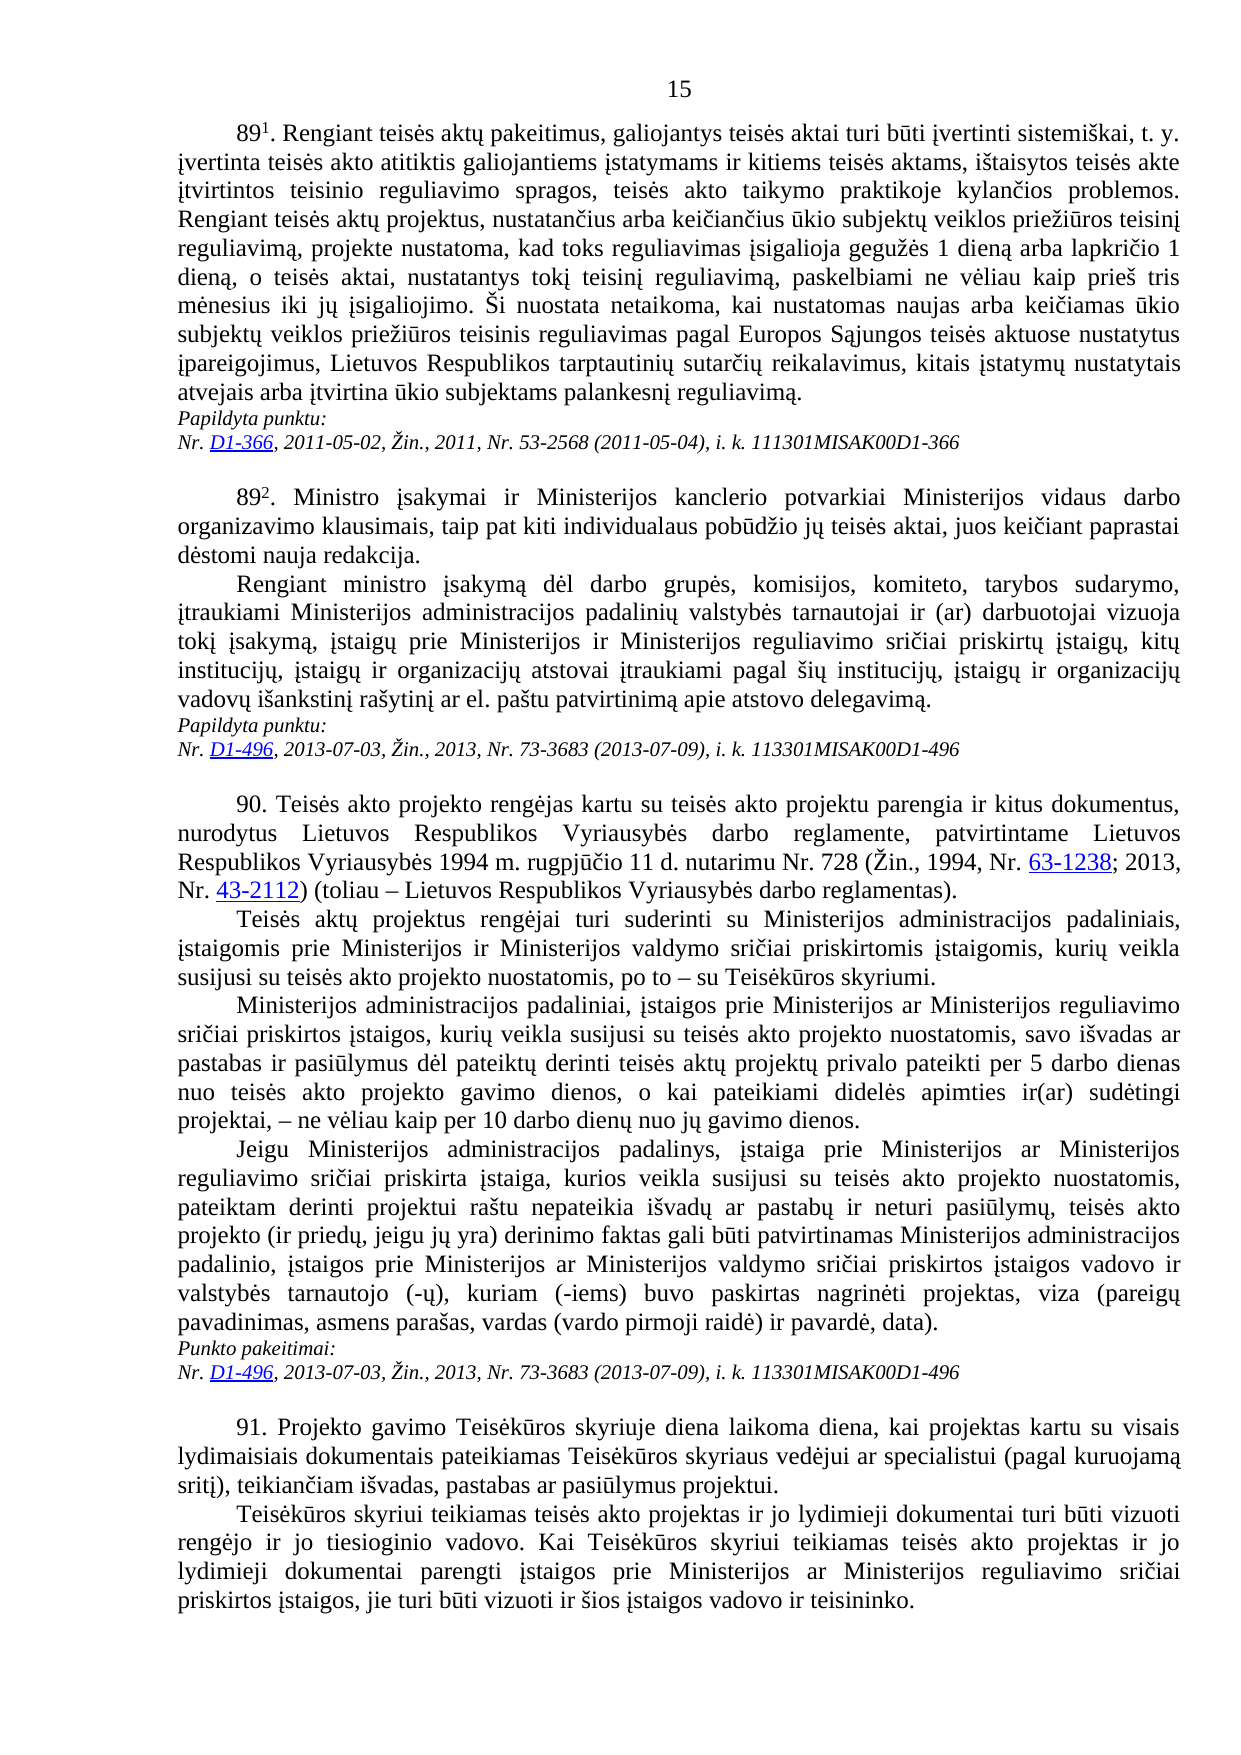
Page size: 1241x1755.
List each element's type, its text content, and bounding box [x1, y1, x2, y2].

text Teisės aktų projektus rengėjai turi suderinti su Ministerijos administracijos padaliniais, įstaigomis prie Ministerijos ir Ministerijos valdymo sričiai priskirtomis įstaigomis, kurių veikla susijusi su teisės akto projekto nuostatomis, po to – su Teisėkūros skyriumi. [177, 904, 1181, 991]
text 90. Teisės akto projekto rengėjas kartu su teisės akto projektu parengia ir kitus dokumentus, nurodytus Lietuvos Respublikos Vyriausybės darbo reglamente, patvirtintame Lietuvos Respublikos Vyriausybės 1994 m. rugpjūčio 11 d. nutarimu Nr. 728 (Žin., 1994, Nr. 63-1238; 2013, Nr. 43-2112) (toliau – Lietuvos Respublikos Vyriausybės darbo reglamentas). [177, 789, 1181, 904]
text Teisėkūros skyriui teikiamas teisės akto projektas ir jo lydimieji dokumentai turi būti vizuoti rengėjo ir jo tiesioginio vadovo. Kai Teisėkūros skyriui teikiamas teisės akto projektas ir jo lydimieji dokumentai parengti įstaigos prie Ministerijos ar Ministerijos reguliavimo sričiai priskirtos įstaigos, jie turi būti vizuoti ir šios įstaigos vadovo ir teisininko. [177, 1499, 1181, 1614]
text Nr. D1-496, 2013-07-03, Žin., 2013, Nr. 73-3683 (2013-07-09), i. k. 113301MISAK00D1-496 [177, 1360, 1181, 1384]
text Jeigu Ministerijos administracijos padalinys, įstaiga prie Ministerijos ar Ministerijos reguliavimo sričiai priskirta įstaiga, kurios veikla susijusi su teisės akto projekto nuostatomis, pateiktam derinti projektui raštu nepateikia išvadų ar pastabų ir neturi pasiūlymų, teisės akto projekto (ir priedų, jeigu jų yra) derinimo faktas gali būti patvirtinamas Ministerijos administracijos padalinio, įstaigos prie Ministerijos ar Ministerijos valdymo sričiai priskirtos įstaigos vadovo ir valstybės tarnautojo (-ų), kuriam (-iems) buvo paskirtas nagrinėti projektas, viza (pareigų pavadinimas, asmens parašas, vardas (vardo pirmoji raidė) ir pavardė, data). [177, 1134, 1181, 1336]
text Nr. D1-496, 2013-07-03, Žin., 2013, Nr. 73-3683 (2013-07-09), i. k. 113301MISAK00D1-496 [177, 737, 1181, 761]
text Rengiant ministro įsakymą dėl darbo grupės, komisijos, komiteto, tarybos sudarymo, įtraukiami Ministerijos administracijos padalinių valstybės tarnautojai ir (ar) darbuotojai vizuoja tokį įsakymą, įstaigų prie Ministerijos ir Ministerijos reguliavimo sričiai priskirtų įstaigų, kitų institucijų, įstaigų ir organizacijų atstovai įtraukiami pagal šių institucijų, įstaigų ir organizacijų vadovų išankstinį rašytinį ar el. paštu patvirtinimą apie atstovo delegavimą. [177, 569, 1181, 712]
text 891. Rengiant teisės aktų pakeitimus, galiojantys teisės aktai turi būti įvertinti sistemiškai, t. y. įvertinta teisės akto atitiktis galiojantiems įstatymams ir kitiems teisės aktams, ištaisytos teisės akte įtvirtintos teisinio reguliavimo spragos, teisės akto taikymo praktikoje kylančios problemos. Rengiant teisės aktų projektus, nustatančius arba keičiančius ūkio subjektų veiklos priežiūros teisinį reguliavimą, projekte nustatoma, kad toks reguliavimas įsigalioja gegužės 1 dieną arba lapkričio 1 dieną, o teisės aktai, nustatantys tokį teisinį reguliavimą, paskelbiami ne vėliau kaip prieš tris mėnesius iki jų įsigaliojimo. Ši nuostata netaikoma, kai nustatomas naujas arba keičiamas ūkio subjektų veiklos priežiūros teisinis reguliavimas pagal Europos Sąjungos teisės aktuose nustatytus įpareigojimus, Lietuvos Respublikos tarptautinių sutarčių reikalavimus, kitais įstatymų nustatytais atvejais arba įtvirtina ūkio subjektams palankesnį reguliavimą. [177, 118, 1181, 406]
text Punkto pakeitimai: [177, 1336, 1181, 1360]
text Papildyta punktu: [177, 712, 1181, 737]
text 91. Projekto gavimo Teisėkūros skyriuje diena laikoma diena, kai projektas kartu su visais lydimaisiais dokumentais pateikiamas Teisėkūros skyriaus vedėjui ar specialistui (pagal kuruojamą sritį), teikiančiam išvadas, pastabas ar pasiūlymus projektui. [177, 1412, 1181, 1499]
text Nr. D1-366, 2011-05-02, Žin., 2011, Nr. 53-2568 (2011-05-04), i. k. 111301MISAK00D1-366 [177, 430, 1181, 454]
text Papildyta punktu: [177, 406, 1181, 430]
text 892. Ministro įsakymai ir Ministerijos kanclerio potvarkiai Ministerijos vidaus darbo organizavimo klausimais, taip pat kiti individualaus pobūdžio jų teisės aktai, juos keičiant paprastai dėstomi nauja redakcija. [177, 482, 1181, 569]
text Ministerijos administracijos padaliniai, įstaigos prie Ministerijos ar Ministerijos reguliavimo sričiai priskirtos įstaigos, kurių veikla susijusi su teisės akto projekto nuostatomis, savo išvadas ar pastabas ir pasiūlymus dėl pateiktų derinti teisės aktų projektų privalo pateikti per 5 darbo dienas nuo teisės akto projekto gavimo dienos, o kai pateikiami didelės apimties ir(ar) sudėtingi projektai, – ne vėliau kaip per 10 darbo dienų nuo jų gavimo dienos. [177, 991, 1181, 1134]
